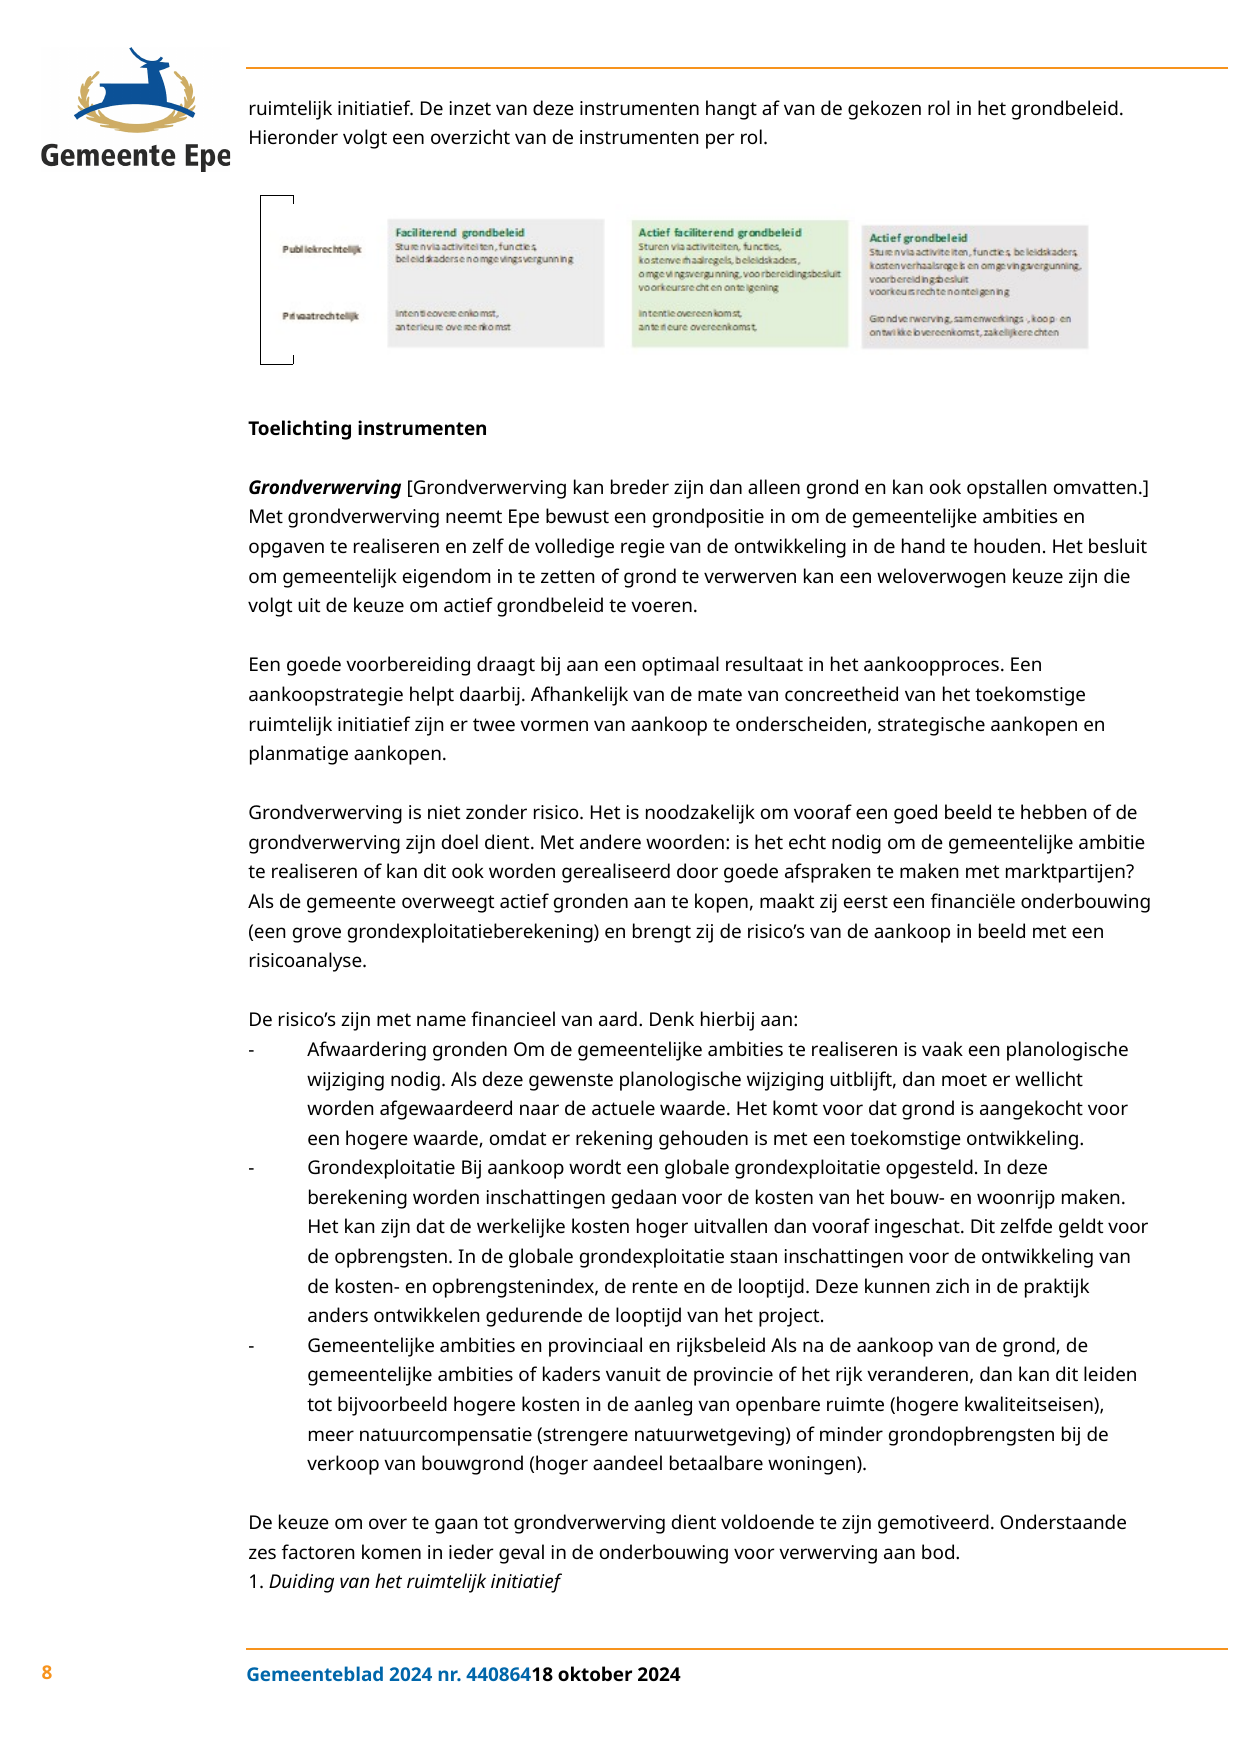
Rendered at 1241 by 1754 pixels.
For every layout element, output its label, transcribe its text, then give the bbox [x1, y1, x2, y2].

list Grondexploitatie Bij aankoop wordt een globale grondexploitatie opgesteld. In deze berekening worden inschattingen gedaan voor de kosten van het bouw- en woonrijp maken. Het kan zijn dat de werkelijke kosten hoger uitvallen dan vooraf ingeschat. Dit zelfde geldt voor de opbrengsten. In de globale grondexploitatie staan inschattingen voor de ontwikkeling van de kosten- en opbrengstenindex, de rente en de looptijd. Deze kunnen zich in de praktijk anders ontwikkelen gedurende de looptijd van het project. [248, 1154, 1152, 1328]
text 1. Duiding van het ruimtelijk initiatief [248, 1569, 1152, 1594]
text Toelichting instrumenten [248, 415, 1152, 441]
text Een goede voorbereiding draagt bij aan een optimaal resultaat in het aankoopproces. Een aankoopstrategie helpt daarbij. Afhankelijk van de mate van concreetheid van het toekomstige ruimtelijk initiatief zijn er twee vormen van aankoop te onderscheiden, strategische aankopen en planmatige aankopen. [248, 652, 1152, 766]
picture [268, 204, 1090, 355]
picture [41, 47, 231, 172]
text Grondverwerving [Grondverwerving kan breder zijn dan alleen grond en kan ook opstallen omvatten.] [248, 474, 1152, 500]
text De keuze om over te gaan tot grondverwerving dient voldoende te zijn gemotiveerd. Onderstaande zes factoren komen in ieder geval in de onderbouwing voor verwerving aan bod. [248, 1509, 1152, 1565]
list Afwaardering gronden Om de gemeentelijke ambities te realiseren is vaak een planologische wijziging nodig. Als deze gewenste planologische wijziging uitblijft, dan moet er wellicht worden afgewaardeerd naar de actuele waarde. Het komt voor dat grond is aangekocht voor een hogere waarde, omdat er rekening gehouden is met een toekomstige ontwikkeling. [248, 1036, 1152, 1151]
text ruimtelijk initiatief. De inzet van deze instrumenten hangt af van de gekozen rol in het grondbeleid. Hieronder volgt een overzicht van de instrumenten per rol. [248, 95, 1152, 150]
list Gemeentelijke ambities en provinciaal en rijksbeleid Als na de aankoop van de grond, de gemeentelijke ambities of kaders vanuit de provincie of het rijk veranderen, dan kan dit leiden tot bijvoorbeeld hogere kosten in de aanleg van openbare ruimte (hogere kwaliteitseisen), meer natuurcompensatie (strengere natuurwetgeving) of minder grondopbrengsten bij de verkoop van bouwgrond (hoger aandeel betaalbare woningen). [248, 1332, 1152, 1476]
text Met grondverwerving neemt Epe bewust een grondpositie in om de gemeentelijke ambities en opgaven te realiseren en zelf de volledige regie van de ontwikkeling in de hand te houden. Het besluit om gemeentelijk eigendom in te zetten of grond te verwerven kan een weloverwogen keuze zijn die volgt uit de keuze om actief grondbeleid te voeren. [248, 504, 1152, 618]
text De risico’s zijn met name financieel van aard. Denk hierbij aan: [248, 1007, 1152, 1032]
text Grondverwerving is niet zonder risico. Het is noodzakelijk om vooraf een goed beeld te hebben of de grondverwerving zijn doel dient. Met andere woorden: is het echt nodig om de gemeentelijke ambitie te realiseren of kan dit ook worden gerealiseerd door goede afspraken te maken met marktpartijen? Als de gemeente overweegt actief gronden aan te kopen, maakt zij eerst een financiële onderbouwing (een grove grondexploitatieberekening) en brengt zij de risico’s van de aankoop in beeld met een risicoanalyse. [248, 799, 1152, 973]
